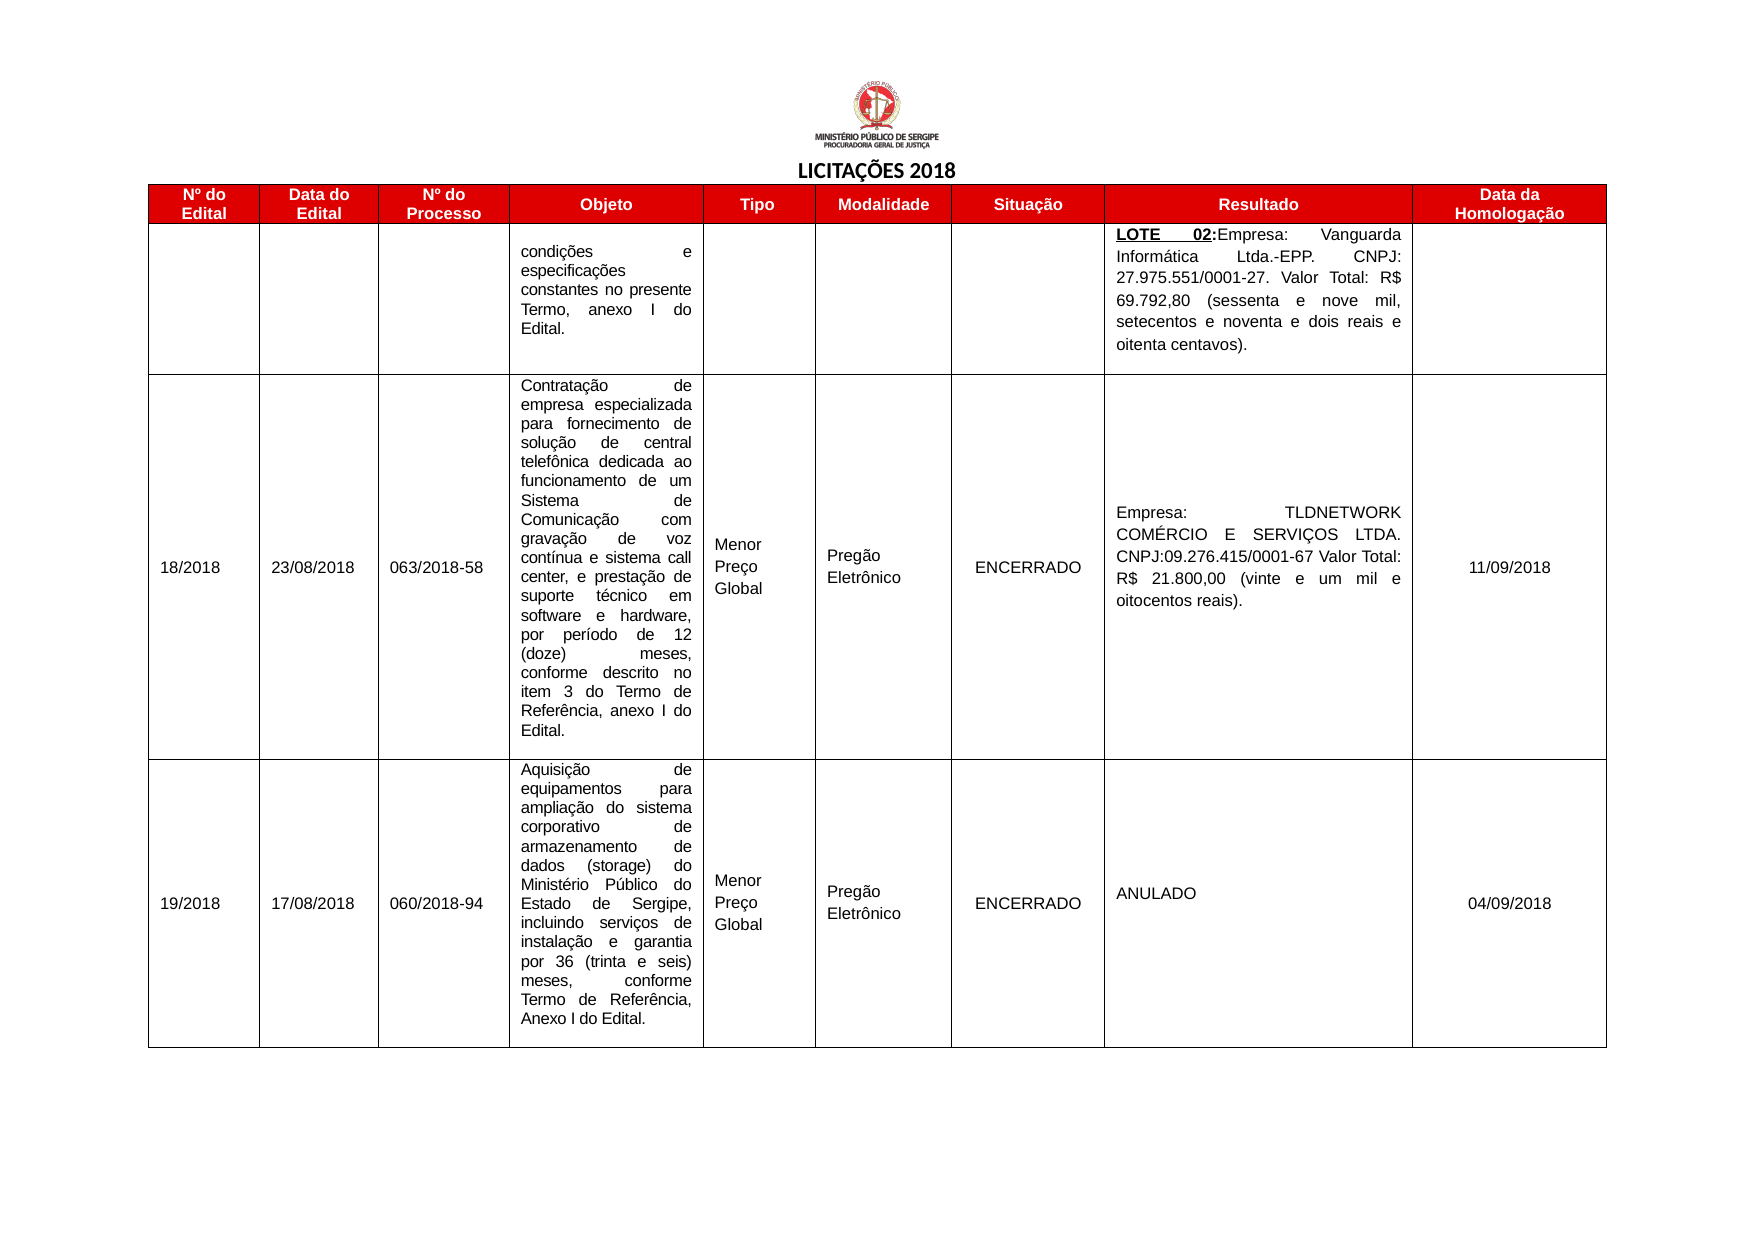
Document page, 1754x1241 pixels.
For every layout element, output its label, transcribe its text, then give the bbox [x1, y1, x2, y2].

table_header Objeto [510, 185, 703, 223]
table_cell Pregão Eletrônico [816, 375, 951, 759]
table_cell 23/08/2018 [260, 375, 378, 759]
table_cell Aquisição de equipamentos para ampliação do sistema corporativo de armazenamento de dados (storage) do Ministério Público do Estado de Sergipe, incluindo serviços de instalação e garantia por 36 (trinta e seis) meses, conforme Termo de Referência, Anexo I do Edital. [510, 760, 703, 1047]
table_cell ENCERRADO [952, 760, 1104, 1047]
table_header Situação [952, 185, 1104, 223]
table_header Data da Homologação [1413, 185, 1606, 223]
table_cell [1413, 224, 1606, 374]
table_cell Pregão Eletrônico [816, 760, 951, 1047]
table_cell LOTE 02:Empresa: Vanguarda Informática Ltda.-EPP. CNPJ: 27.975.551/0001-27. Valor Total: R$ 69.792,80 (sessenta e nove mil, setecentos e noventa e dois reais e oitenta centavos). [1105, 224, 1412, 374]
table_cell 04/09/2018 [1413, 760, 1606, 1047]
table_cell condições e especificações constantes no presente Termo, anexo I do Edital. [510, 224, 703, 374]
table_cell Menor Preço Global [704, 375, 815, 759]
table_header Tipo [704, 185, 815, 223]
table_cell [704, 224, 815, 374]
table_header Modalidade [816, 185, 951, 223]
table_cell Contratação de empresa especializada para fornecimento de solução de central telefônica dedicada ao funcionamento de um Sistema de Comunicação com gravação de voz contínua e sistema call center, e prestação de suporte técnico em software e hardware, por período de 12 (doze) meses, conforme descrito no item 3 do Termo de Referência, anexo I do Edital. [510, 375, 703, 759]
table_cell [260, 224, 378, 374]
table_cell Menor Preço Global [704, 760, 815, 1047]
table_cell 17/08/2018 [260, 760, 378, 1047]
table_cell Empresa: TLDNETWORK COMÉRCIO E SERVIÇOS LTDA. CNPJ:09.276.415/0001-67 Valor Total: R$ 21.800,00 (vinte e um mil e oitocentos reais). [1105, 375, 1412, 759]
table_cell 11/09/2018 [1413, 375, 1606, 759]
table_cell 063/2018-58 [379, 375, 509, 759]
table_cell [816, 224, 951, 374]
table_header Data do Edital [260, 185, 378, 223]
table_header Nº do Edital [149, 185, 259, 223]
table_cell [149, 224, 259, 374]
table_header Nº do Processo [379, 185, 509, 223]
table_cell [952, 224, 1104, 374]
table_header Resultado [1105, 185, 1412, 223]
table_cell 060/2018-94 [379, 760, 509, 1047]
table_cell 19/2018 [149, 760, 259, 1047]
table_cell ENCERRADO [952, 375, 1104, 759]
table_cell ANULADO [1105, 760, 1412, 1047]
table_cell [379, 224, 509, 374]
picture [815, 81, 939, 149]
table_cell 18/2018 [149, 375, 259, 759]
